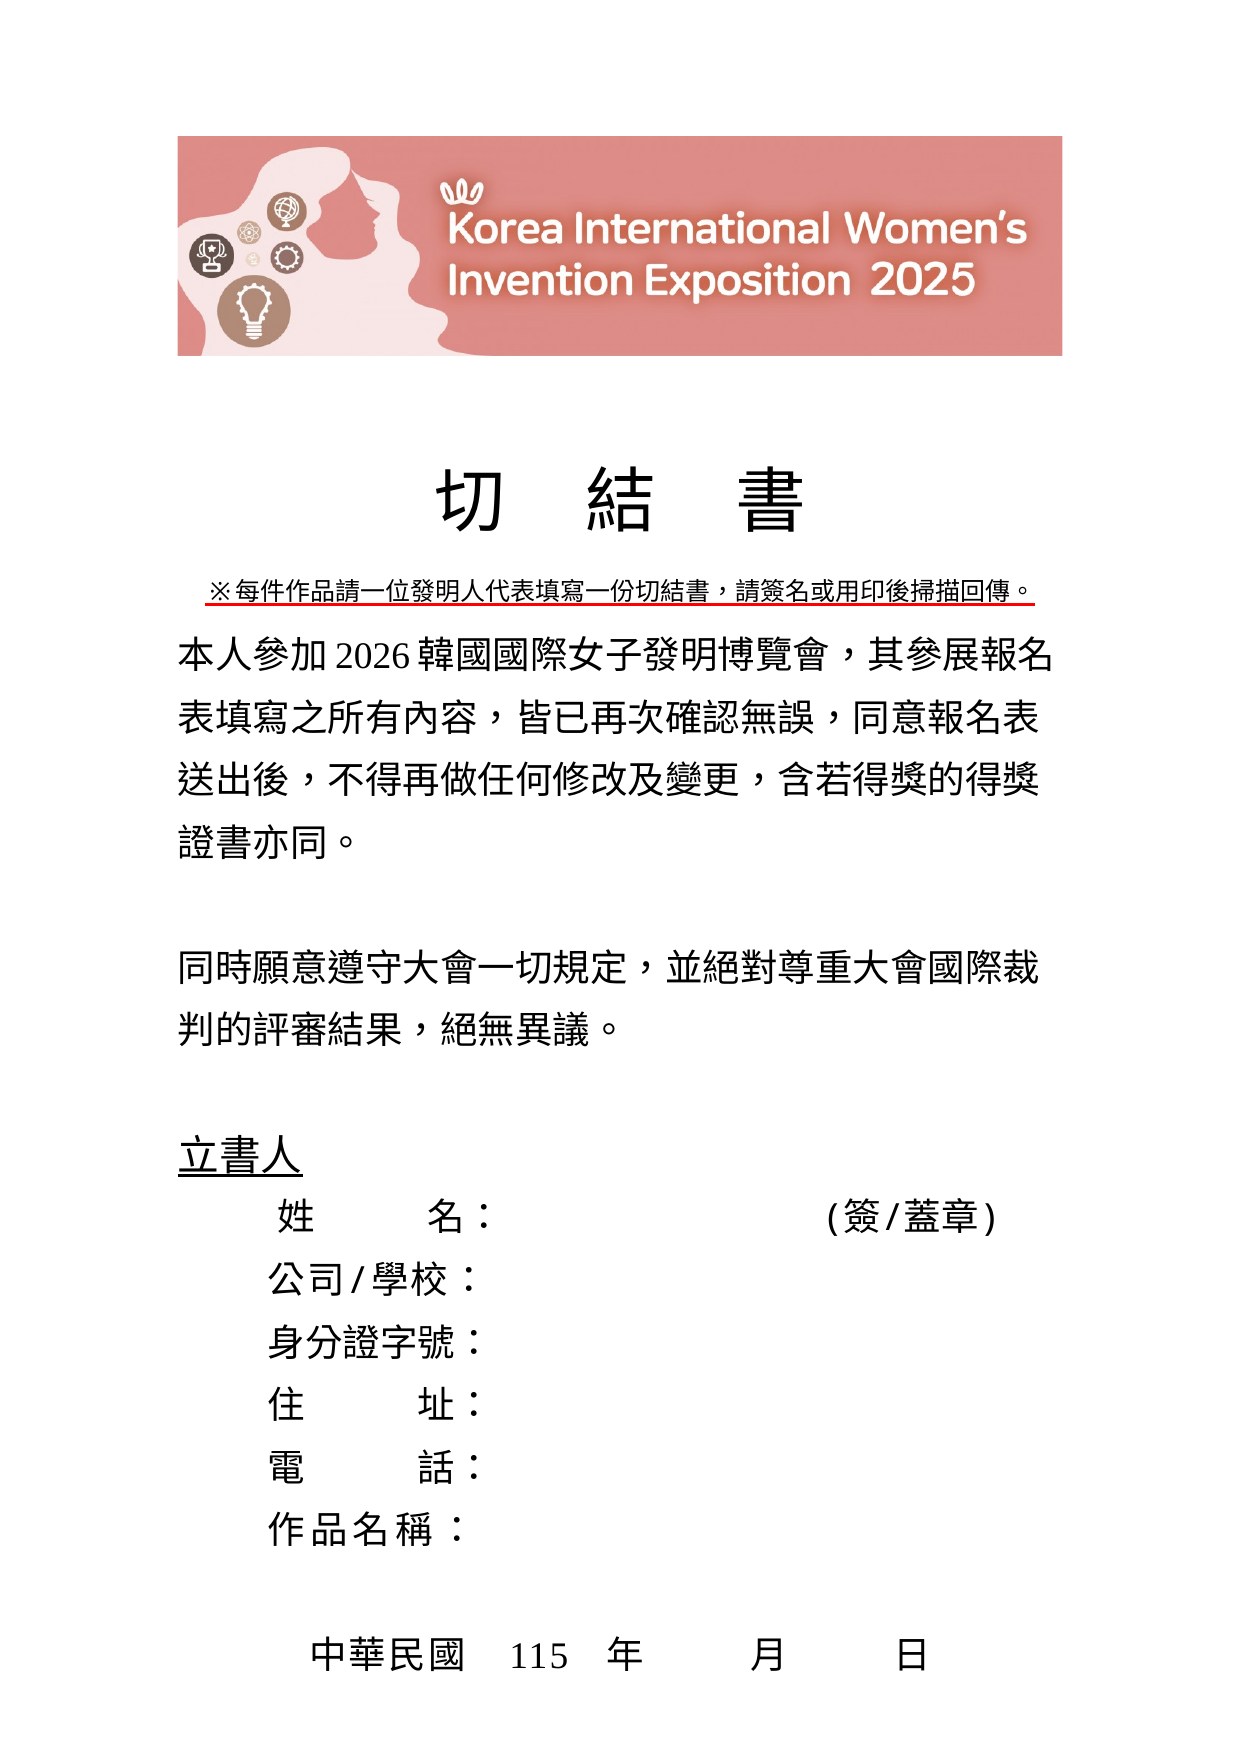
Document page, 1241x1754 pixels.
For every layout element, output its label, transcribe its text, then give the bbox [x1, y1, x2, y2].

text 同時願意遵守大會一切規定，並絕對尊重大會國際裁判的評審結果，絕無異議。 [177, 923, 1063, 1048]
text 切 結 書 [177, 423, 1063, 548]
text 姓 名： (簽/蓋章) [177, 1173, 1063, 1236]
text 身分證字號： [177, 1298, 1063, 1361]
text 立書人 [177, 1111, 1063, 1173]
text 中華民國 115 年 月 日 [177, 1611, 1063, 1673]
text 作品名稱： [177, 1486, 1063, 1548]
text 公司/學校： [177, 1236, 1063, 1298]
text 本人參加2026韓國國際女子發明博覽會，其參展報名表填寫之所有內容，皆已再次確認無誤，同意報名表送出後，不得再做任何修改及變更，含若得獎的得獎證書亦同。 [177, 611, 1063, 861]
text ※每件作品請一位發明人代表填寫一份切結書，請簽名或用印後掃描回傳。 [177, 548, 1063, 611]
text 電 話： [177, 1423, 1063, 1486]
text 住 址： [177, 1361, 1063, 1423]
